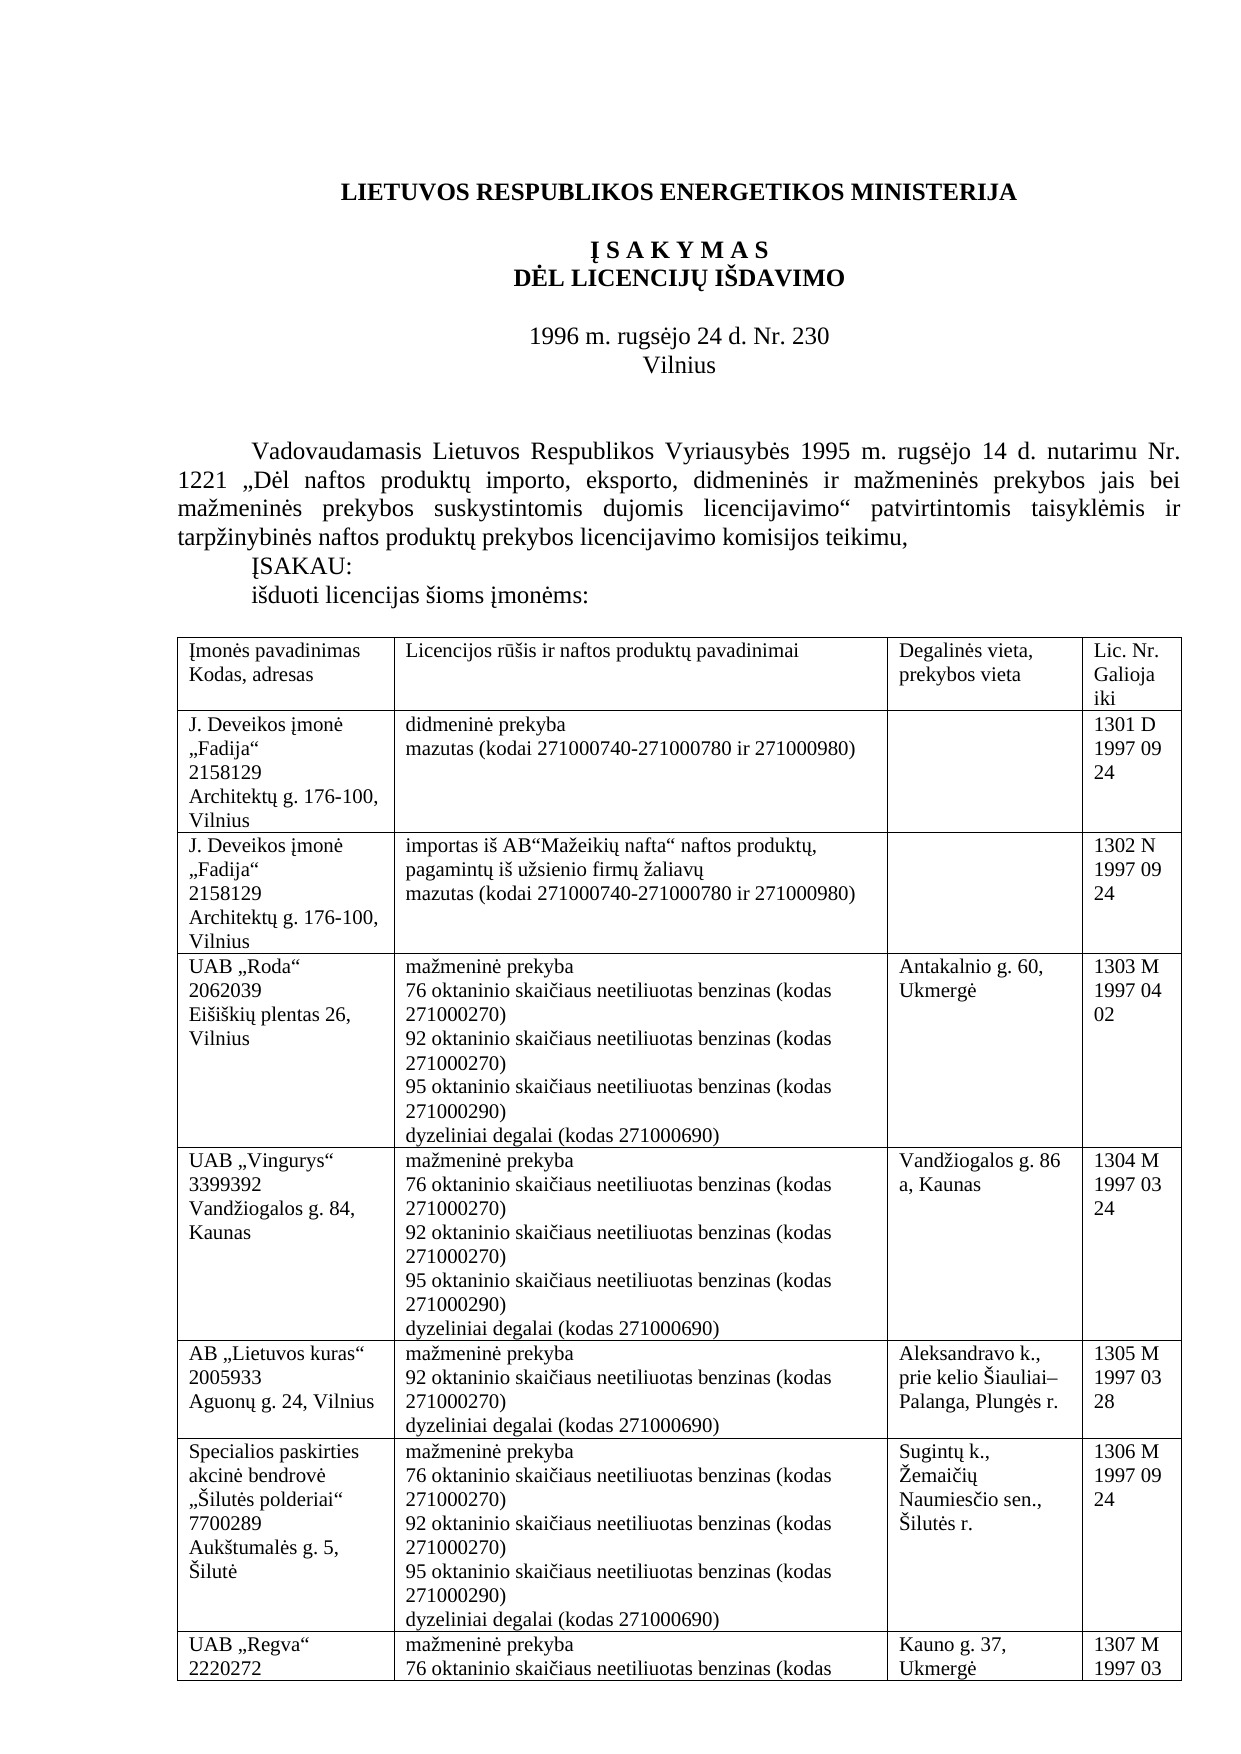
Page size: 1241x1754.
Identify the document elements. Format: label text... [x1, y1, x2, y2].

table_cell UAB „Regva“ 2220272 [178, 1632, 394, 1680]
table_cell mažmeninė prekyba 76 oktaninio skaičiaus neetiliuotas benzinas (kodas 271000270) 92 oktaninio skaičiaus neetiliuotas benzinas (kodas 271000270) 95 oktaninio skaičiaus neetiliuotas benzinas (kodas 271000290) dyzeliniai degalai (kodas 271000690) [395, 954, 887, 1147]
table_header Degalinės vieta, prekybos vieta [888, 638, 1082, 710]
table_cell 1302 N 1997 09 24 [1083, 833, 1181, 953]
table_cell [888, 833, 1082, 953]
text 1996 m. rugsėjo 24 d. Nr. 230 [177, 321, 1181, 350]
table_header Lic. Nr. Galioja iki [1083, 638, 1181, 710]
table_cell Kauno g. 37, Ukmergė [888, 1632, 1082, 1680]
table_cell Antakalnio g. 60, Ukmergė [888, 954, 1082, 1147]
table_cell 1304 M 1997 03 24 [1083, 1148, 1181, 1340]
table_cell J. Deveikos įmonė „Fadija“ 2158129 Architektų g. 176-100, Vilnius [178, 833, 394, 953]
text LIETUVOS RESPUBLIKOS ENERGETIKOS MINISTERIJA [177, 177, 1181, 206]
table_cell didmeninė prekyba mazutas (kodai 271000740-271000780 ir 271000980) [395, 711, 887, 832]
text DĖL LICENCIJŲ IŠDAVIMO [177, 263, 1181, 292]
table_cell Sugintų k., Žemaičių Naumiesčio sen., Šilutės r. [888, 1439, 1082, 1631]
table_cell mažmeninė prekyba 76 oktaninio skaičiaus neetiliuotas benzinas (kodas [395, 1632, 887, 1680]
text išduoti licencijas šioms įmonėms: [177, 580, 1181, 608]
table_cell UAB „Roda“ 2062039 Eišiškių plentas 26, Vilnius [178, 954, 394, 1147]
table_cell mažmeninė prekyba 92 oktaninio skaičiaus neetiliuotas benzinas (kodas 271000270) dyzeliniai degalai (kodas 271000690) [395, 1341, 887, 1437]
table_cell Aleksandravo k., prie kelio Šiauliai–Palanga, Plungės r. [888, 1341, 1082, 1437]
table_header Įmonės pavadinimas Kodas, adresas [178, 638, 394, 710]
table_cell 1303 M 1997 04 02 [1083, 954, 1181, 1147]
table_cell AB „Lietuvos kuras“ 2005933 Aguonų g. 24, Vilnius [178, 1341, 394, 1437]
text Vilnius [177, 350, 1181, 378]
table_cell Vandžiogalos g. 86 a, Kaunas [888, 1148, 1082, 1340]
table_cell importas iš AB“Mažeikių nafta“ naftos produktų, pagamintų iš užsienio firmų žaliavų mazutas (kodai 271000740-271000780 ir 271000980) [395, 833, 887, 953]
table_cell 1307 M 1997 03 [1083, 1632, 1181, 1680]
table_header Licencijos rūšis ir naftos produktų pavadinimai [395, 638, 887, 710]
table_cell 1306 M 1997 09 24 [1083, 1439, 1181, 1631]
table_cell [888, 711, 1082, 832]
table_cell 1305 M 1997 03 28 [1083, 1341, 1181, 1437]
text Vadovaudamasis Lietuvos Respublikos Vyriausybės 1995 m. rugsėjo 14 d. nutarimu Nr. 1221 „Dėl naftos produktų importo, eksporto, didmeninės ir mažmeninės prekybos jais bei mažmeninės prekybos suskystintomis dujomis licencijavimo“ patvirtintomis taisyklėmis ir tarpžinybinės naftos produktų prekybos licencijavimo komisijos teikimu, [177, 436, 1181, 551]
table_cell mažmeninė prekyba 76 oktaninio skaičiaus neetiliuotas benzinas (kodas 271000270) 92 oktaninio skaičiaus neetiliuotas benzinas (kodas 271000270) 95 oktaninio skaičiaus neetiliuotas benzinas (kodas 271000290) dyzeliniai degalai (kodas 271000690) [395, 1439, 887, 1631]
table_cell Specialios paskirties akcinė bendrovė „Šilutės polderiai“ 7700289 Aukštumalės g. 5, Šilutė [178, 1439, 394, 1631]
table_cell mažmeninė prekyba 76 oktaninio skaičiaus neetiliuotas benzinas (kodas 271000270) 92 oktaninio skaičiaus neetiliuotas benzinas (kodas 271000270) 95 oktaninio skaičiaus neetiliuotas benzinas (kodas 271000290) dyzeliniai degalai (kodas 271000690) [395, 1148, 887, 1340]
table_cell 1301 D 1997 09 24 [1083, 711, 1181, 832]
table_cell UAB „Vingurys“ 3399392 Vandžiogalos g. 84, Kaunas [178, 1148, 394, 1340]
text Į S A K Y M A S [177, 235, 1181, 263]
table_cell J. Deveikos įmonė „Fadija“ 2158129 Architektų g. 176-100, Vilnius [178, 711, 394, 832]
text ĮSAKAU: [177, 551, 1181, 580]
